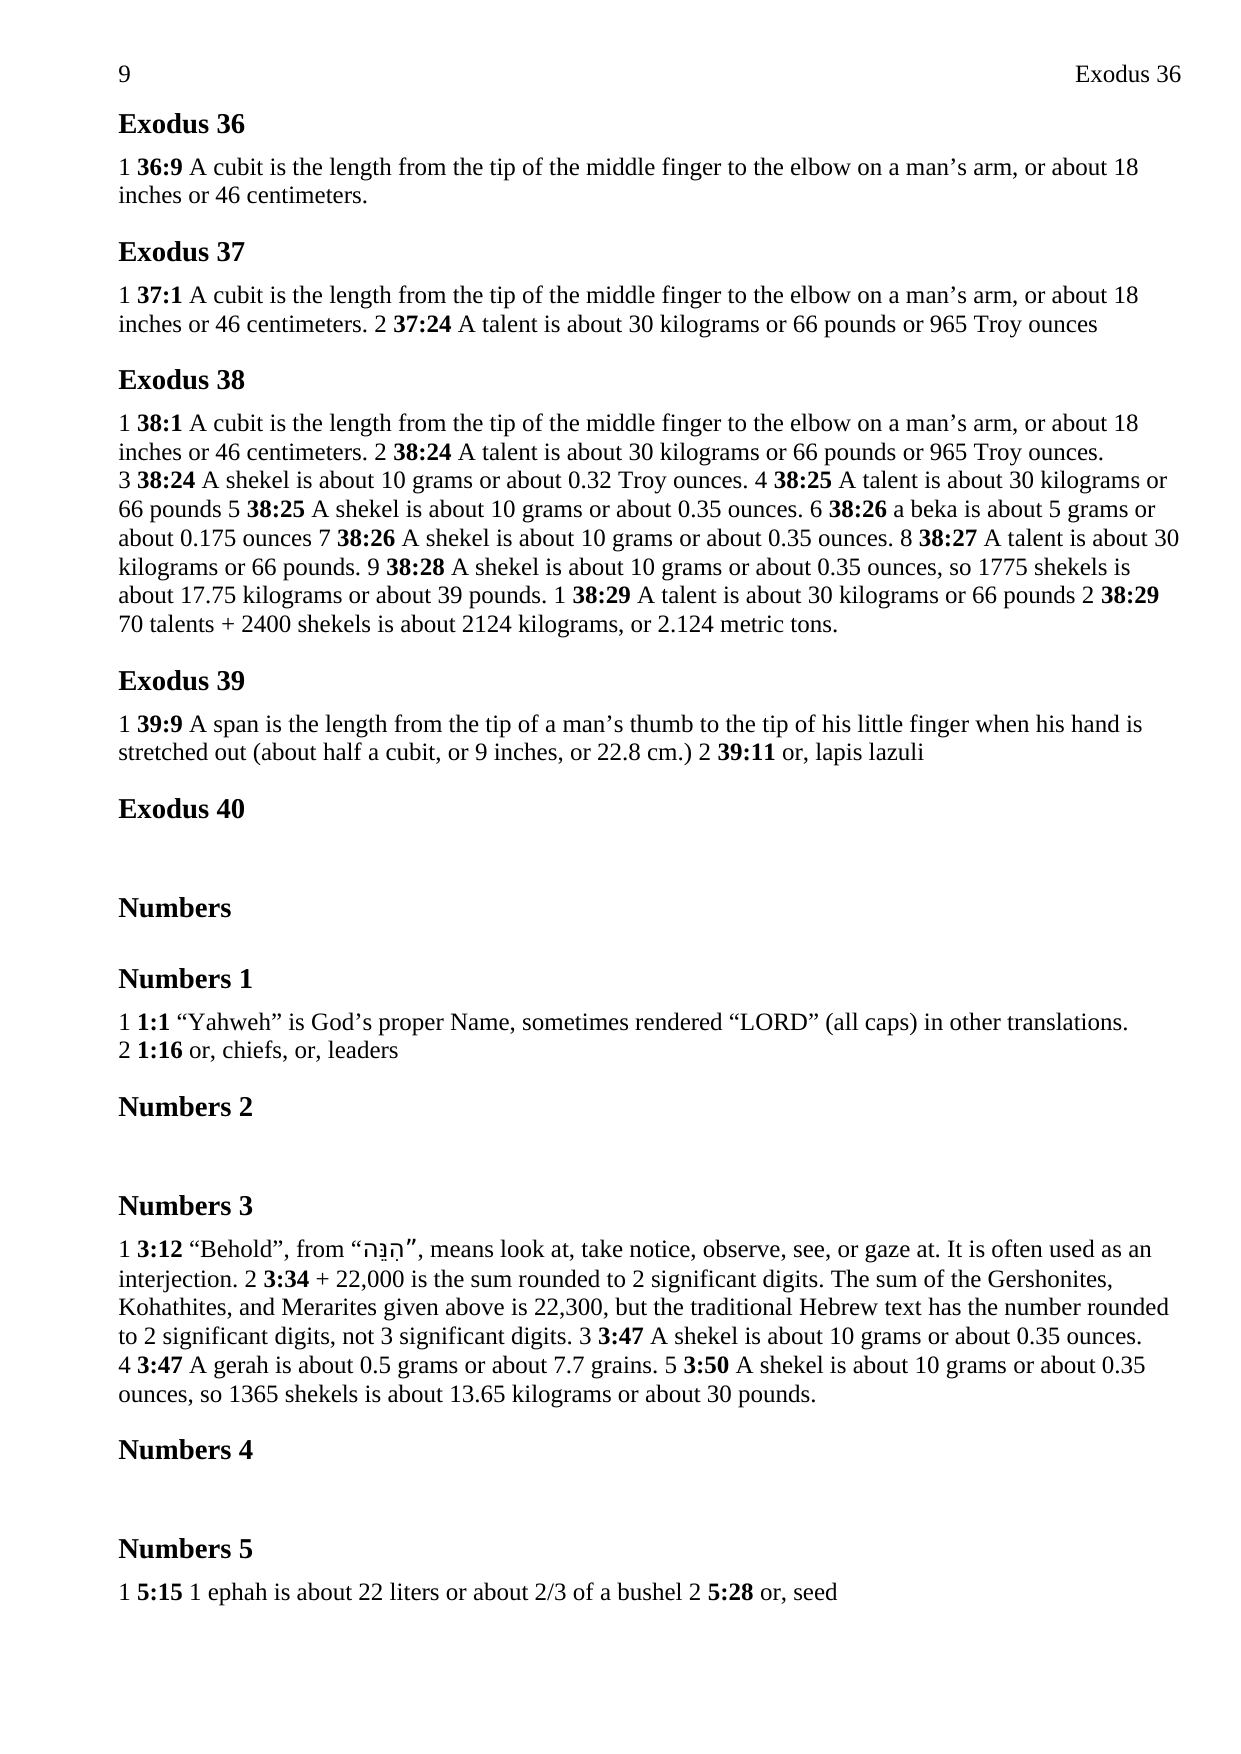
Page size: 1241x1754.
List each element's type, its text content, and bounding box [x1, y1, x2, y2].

subtitle Exodus 37 [118, 234, 1181, 267]
subtitle Exodus 36 [118, 106, 1181, 139]
subtitle Numbers 4 [118, 1432, 1181, 1466]
subtitle Numbers 1 [118, 961, 1181, 994]
subtitle Numbers [118, 891, 1181, 924]
subtitle Numbers 3 [118, 1189, 1181, 1222]
subtitle Numbers 2 [118, 1089, 1181, 1122]
text 1 39:9 A span is the length from the tip of a man’s thumb to the tip of his little finger when his hand is stretched out (about half a cubit, or 9 inches, or 22.8 cm.) 2 39:11 or, lapis lazuli [118, 709, 1181, 766]
subtitle Numbers 5 [118, 1532, 1181, 1565]
text 1 36:9 A cubit is the length from the tip of the middle finger to the elbow on a man’s arm, or about 18 inches or 46 centimeters. [118, 152, 1181, 209]
text 1 5:15 1 ephah is about 22 liters or about 2/3 of a bushel 2 5:28 or, seed [118, 1577, 1181, 1606]
subtitle Exodus 39 [118, 663, 1181, 696]
text 1 38:1 A cubit is the length from the tip of the middle finger to the elbow on a man’s arm, or about 18 inches or 46 centimeters. 2 38:24 A talent is about 30 kilograms or 66 pounds or 965 Troy ounces. 3 38:24 A shekel is about 10 grams or about 0.32 Troy ounces. 4 38:25 A talent is about 30 kilograms or 66 pounds 5 38:25 A shekel is about 10 grams or about 0.35 ounces. 6 38:26 a beka is about 5 grams or about 0.175 ounces 7 38:26 A shekel is about 10 grams or about 0.35 ounces. 8 38:27 A talent is about 30 kilograms or 66 pounds. 9 38:28 A shekel is about 10 grams or about 0.35 ounces, so 1775 shekels is about 17.75 kilograms or about 39 pounds. 1 38:29 A talent is about 30 kilograms or 66 pounds 2 38:29 70 talents + 2400 shekels is about 2124 kilograms, or 2.124 metric tons. [118, 408, 1181, 638]
text 1 3:12 “Behold”, from “הִנֵּה”, means look at, take notice, observe, see, or gaze at. It is often used as an interjection. 2 3:34 + 22,000 is the sum rounded to 2 significant digits. The sum of the Gershonites, Kohathites, and Merarites given above is 22,300, but the traditional Hebrew text has the number rounded to 2 significant digits, not 3 significant digits. 3 3:47 A shekel is about 10 grams or about 0.35 ounces. 4 3:47 A gerah is about 0.5 grams or about 7.7 grains. 5 3:50 A shekel is about 10 grams or about 0.35 ounces, so 1365 shekels is about 13.65 kilograms or about 30 pounds. [118, 1234, 1181, 1407]
subtitle Exodus 38 [118, 362, 1181, 396]
subtitle Exodus 40 [118, 791, 1181, 824]
text 1 37:1 A cubit is the length from the tip of the middle finger to the elbow on a man’s arm, or about 18 inches or 46 centimeters. 2 37:24 A talent is about 30 kilograms or 66 pounds or 965 Troy ounces [118, 280, 1181, 337]
text 1 1:1 “Yahweh” is God’s proper Name, sometimes rendered “LORD” (all caps) in other translations. 2 1:16 or, chiefs, or, leaders [118, 1007, 1181, 1064]
